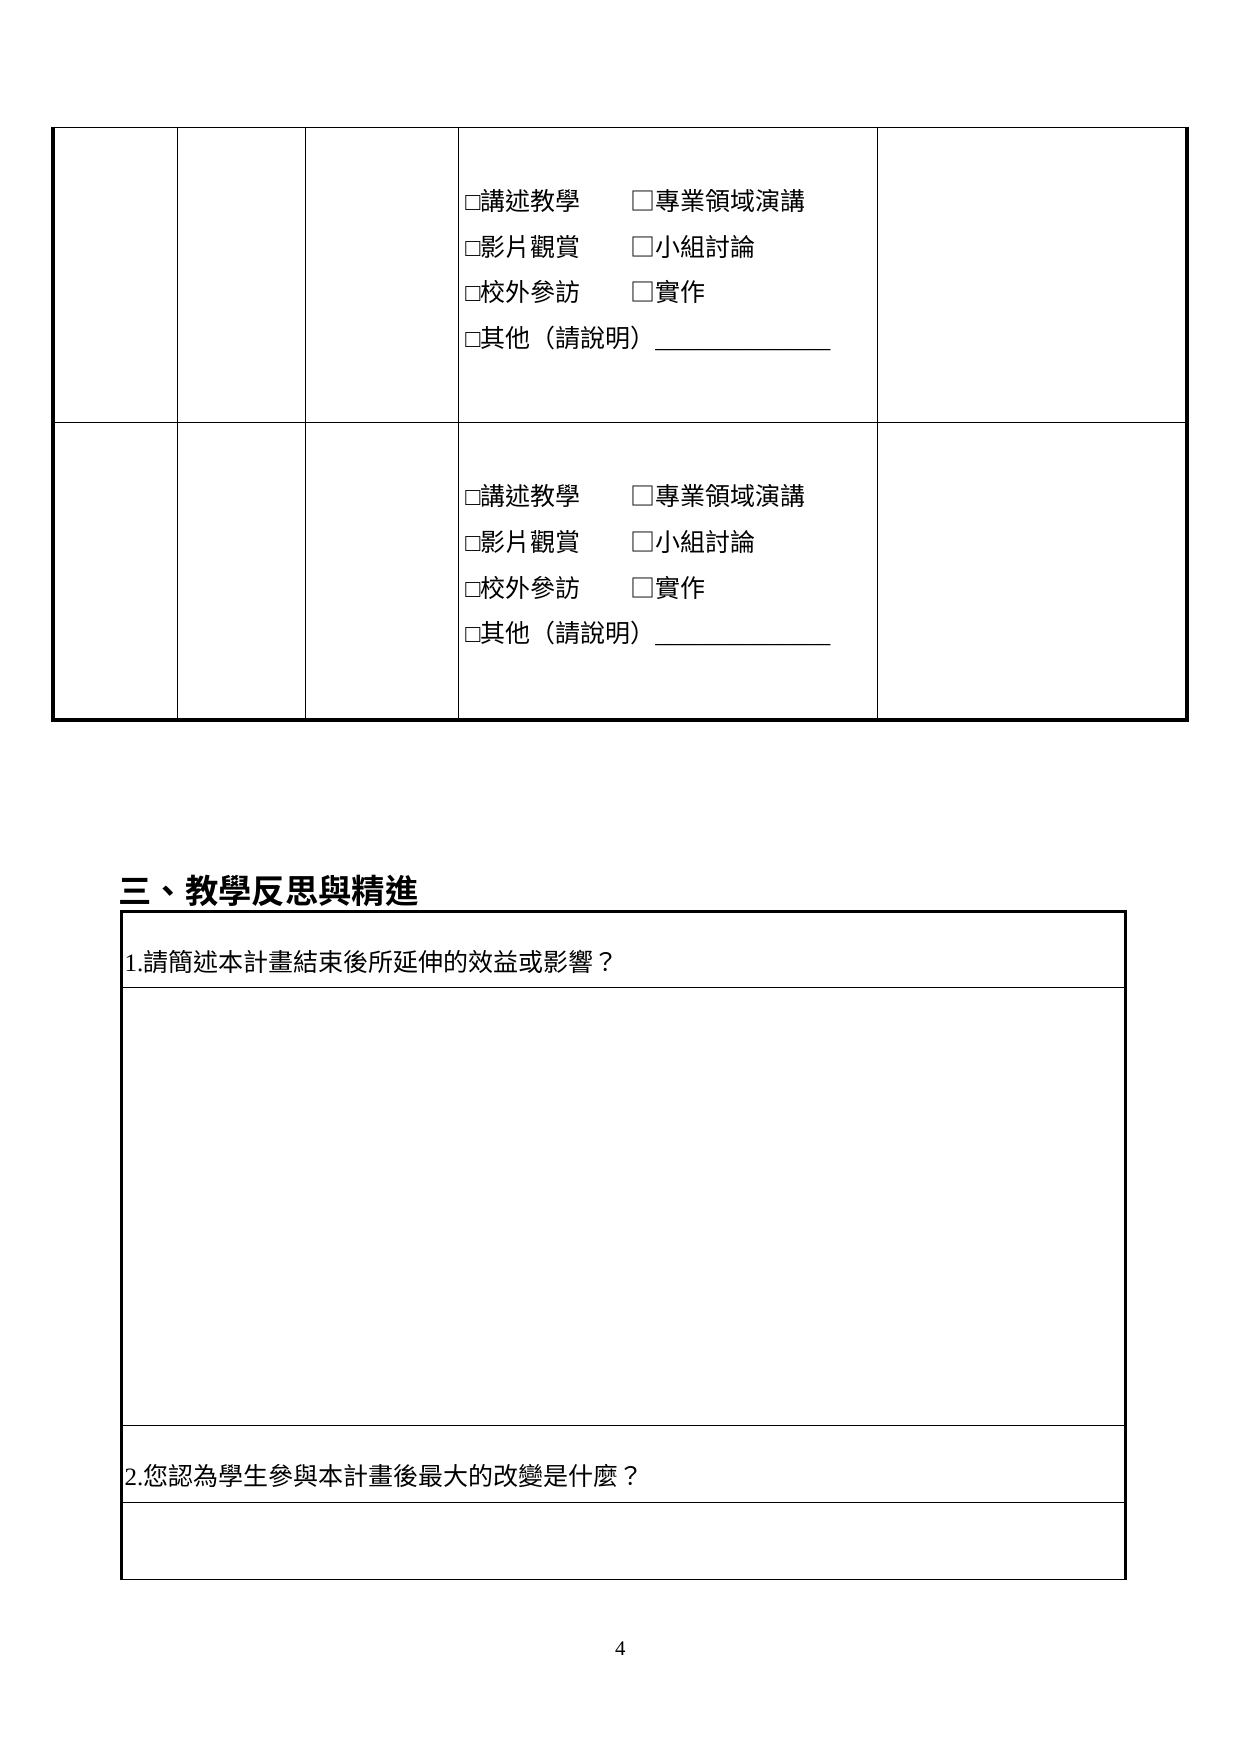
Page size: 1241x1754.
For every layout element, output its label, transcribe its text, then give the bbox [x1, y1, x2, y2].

table_cell [123, 1503, 1124, 1579]
table_cell [878, 128, 1185, 422]
text 三、教學反思與精進 [118, 847, 1122, 910]
table_cell [123, 988, 1124, 1425]
table_cell □講述教學 □專業領域演講 □影片觀賞 □小組討論 □校外參訪 □實作 □其他（請說明）______________ [459, 128, 877, 422]
table_cell [178, 423, 305, 718]
table_cell [55, 128, 177, 422]
table_cell [178, 128, 305, 422]
table_cell □講述教學 □專業領域演講 □影片觀賞 □小組討論 □校外參訪 □實作 □其他（請說明）______________ [459, 423, 877, 718]
table_cell 2.您認為學生參與本計畫後最大的改變是什麼？ [123, 1426, 1124, 1502]
table_header 1.請簡述本計畫結束後所延伸的效益或影響？ [123, 913, 1124, 987]
table_cell [306, 423, 458, 718]
table_cell [55, 423, 177, 718]
table_cell [878, 423, 1185, 718]
table_cell [306, 128, 458, 422]
